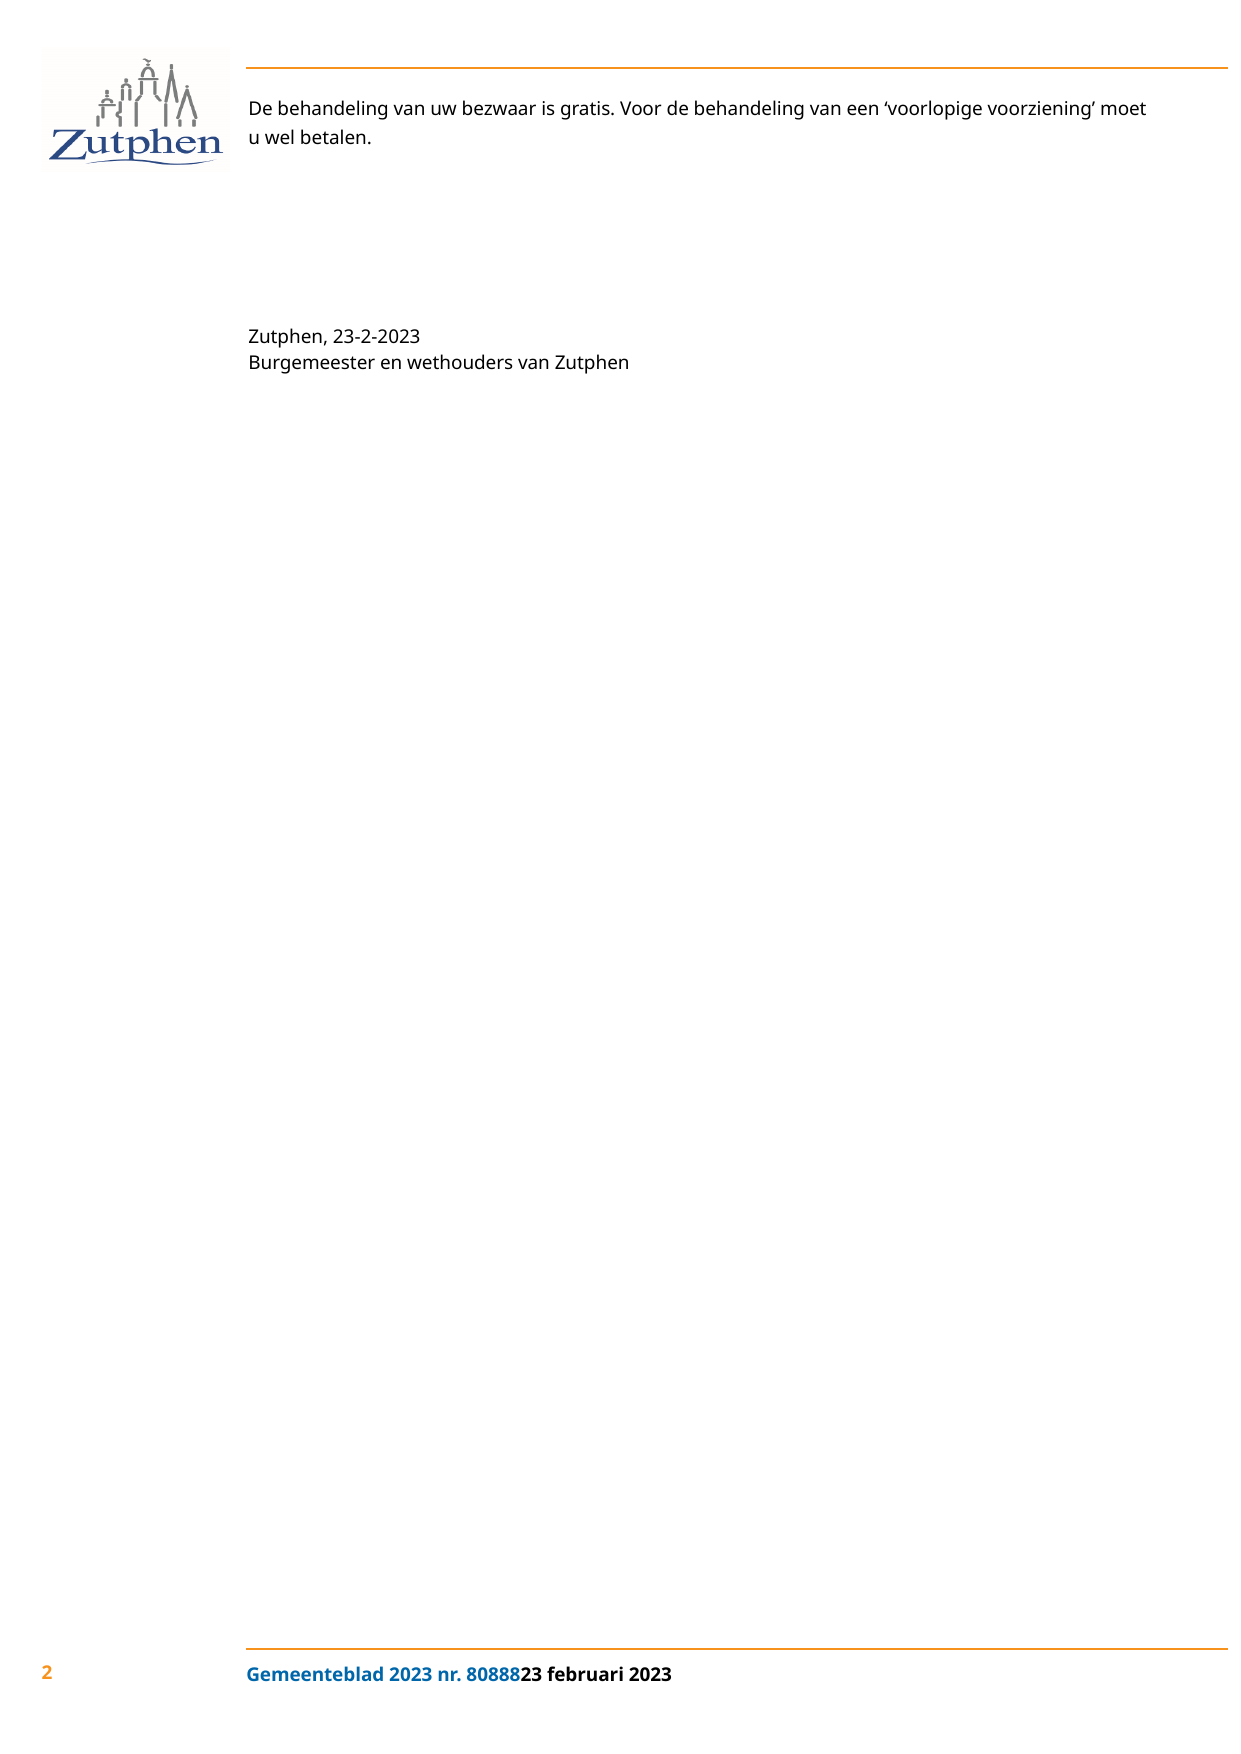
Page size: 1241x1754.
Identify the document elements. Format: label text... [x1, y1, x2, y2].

picture [41, 47, 231, 172]
text Zutphen, 23-2-2023 [248, 323, 1152, 349]
text De behandeling van uw bezwaar is gratis. Voor de behandeling van een ‘voorlopige voorziening’ moet u wel betalen. [248, 95, 1152, 150]
text Burgemeester en wethouders van Zutphen [248, 349, 1152, 375]
